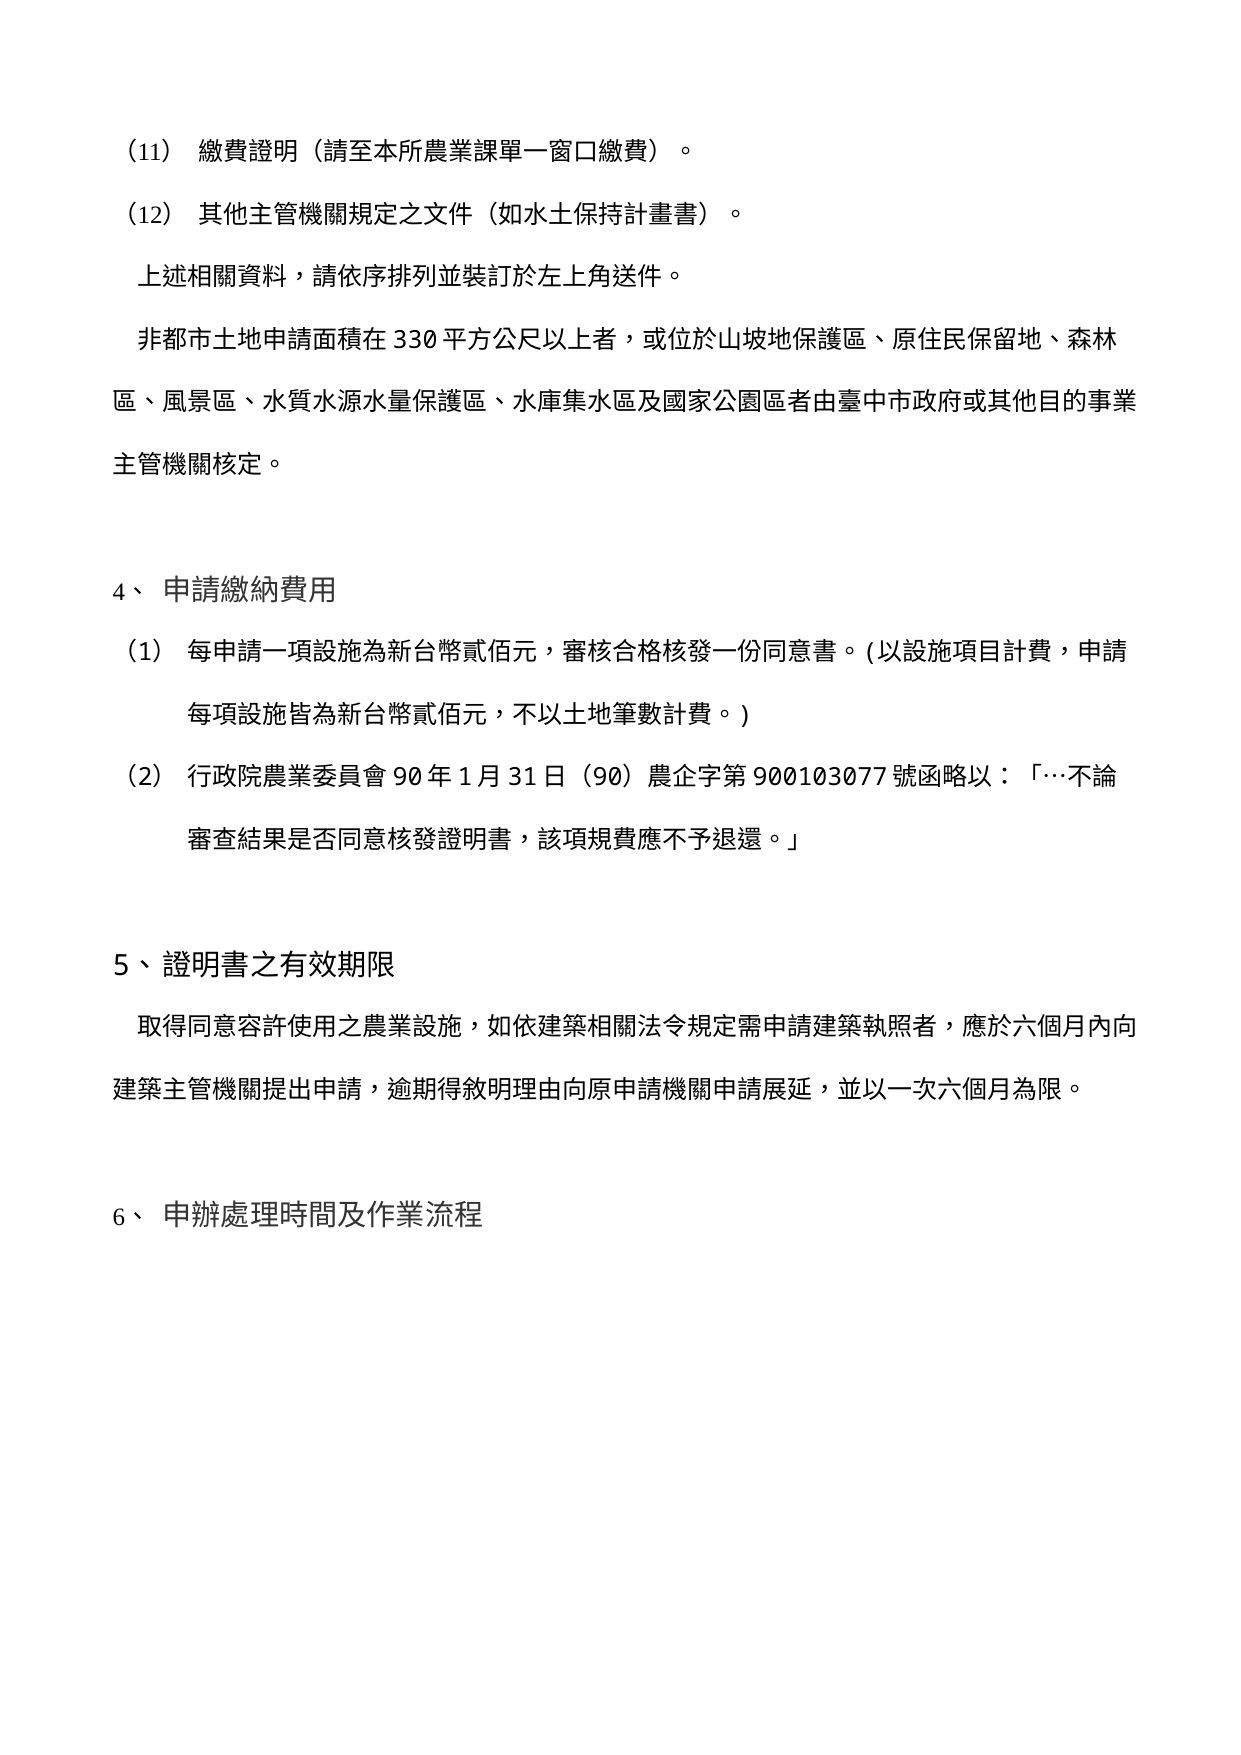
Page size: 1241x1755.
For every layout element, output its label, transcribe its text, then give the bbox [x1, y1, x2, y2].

list 申辦處理時間及作業流程 [112, 1171, 1137, 1233]
list 證明書之有效期限 [112, 921, 1137, 983]
list 繳費證明（請至本所農業課單一窗口繳費）。 [112, 108, 1137, 171]
list 行政院農業委員會90年1月31日（90）農企字第900103077號函略以：「…不論審查結果是否同意核發證明書，該項規費應不予退還。」 [112, 733, 1137, 858]
text 上述相關資料，請依序排列並裝訂於左上角送件。 [112, 233, 1137, 296]
list 申請繳納費用 [112, 546, 1137, 608]
list 每申請一項設施為新台幣貳佰元，審核合格核發一份同意書。(以設施項目計費，申請每項設施皆為新台幣貳佰元，不以土地筆數計費。) [112, 608, 1137, 733]
list 其他主管機關規定之文件（如水土保持計畫書）。 [112, 171, 1137, 233]
text 取得同意容許使用之農業設施，如依建築相關法令規定需申請建築執照者，應於六個月內向建築主管機關提出申請，逾期得敘明理由向原申請機關申請展延，並以一次六個月為限。 [112, 983, 1137, 1108]
text 非都市土地申請面積在330平方公尺以上者，或位於山坡地保護區、原住民保留地、森林區、風景區、水質水源水量保護區、水庫集水區及國家公園區者由臺中市政府或其他目的事業主管機關核定。 [112, 296, 1137, 483]
